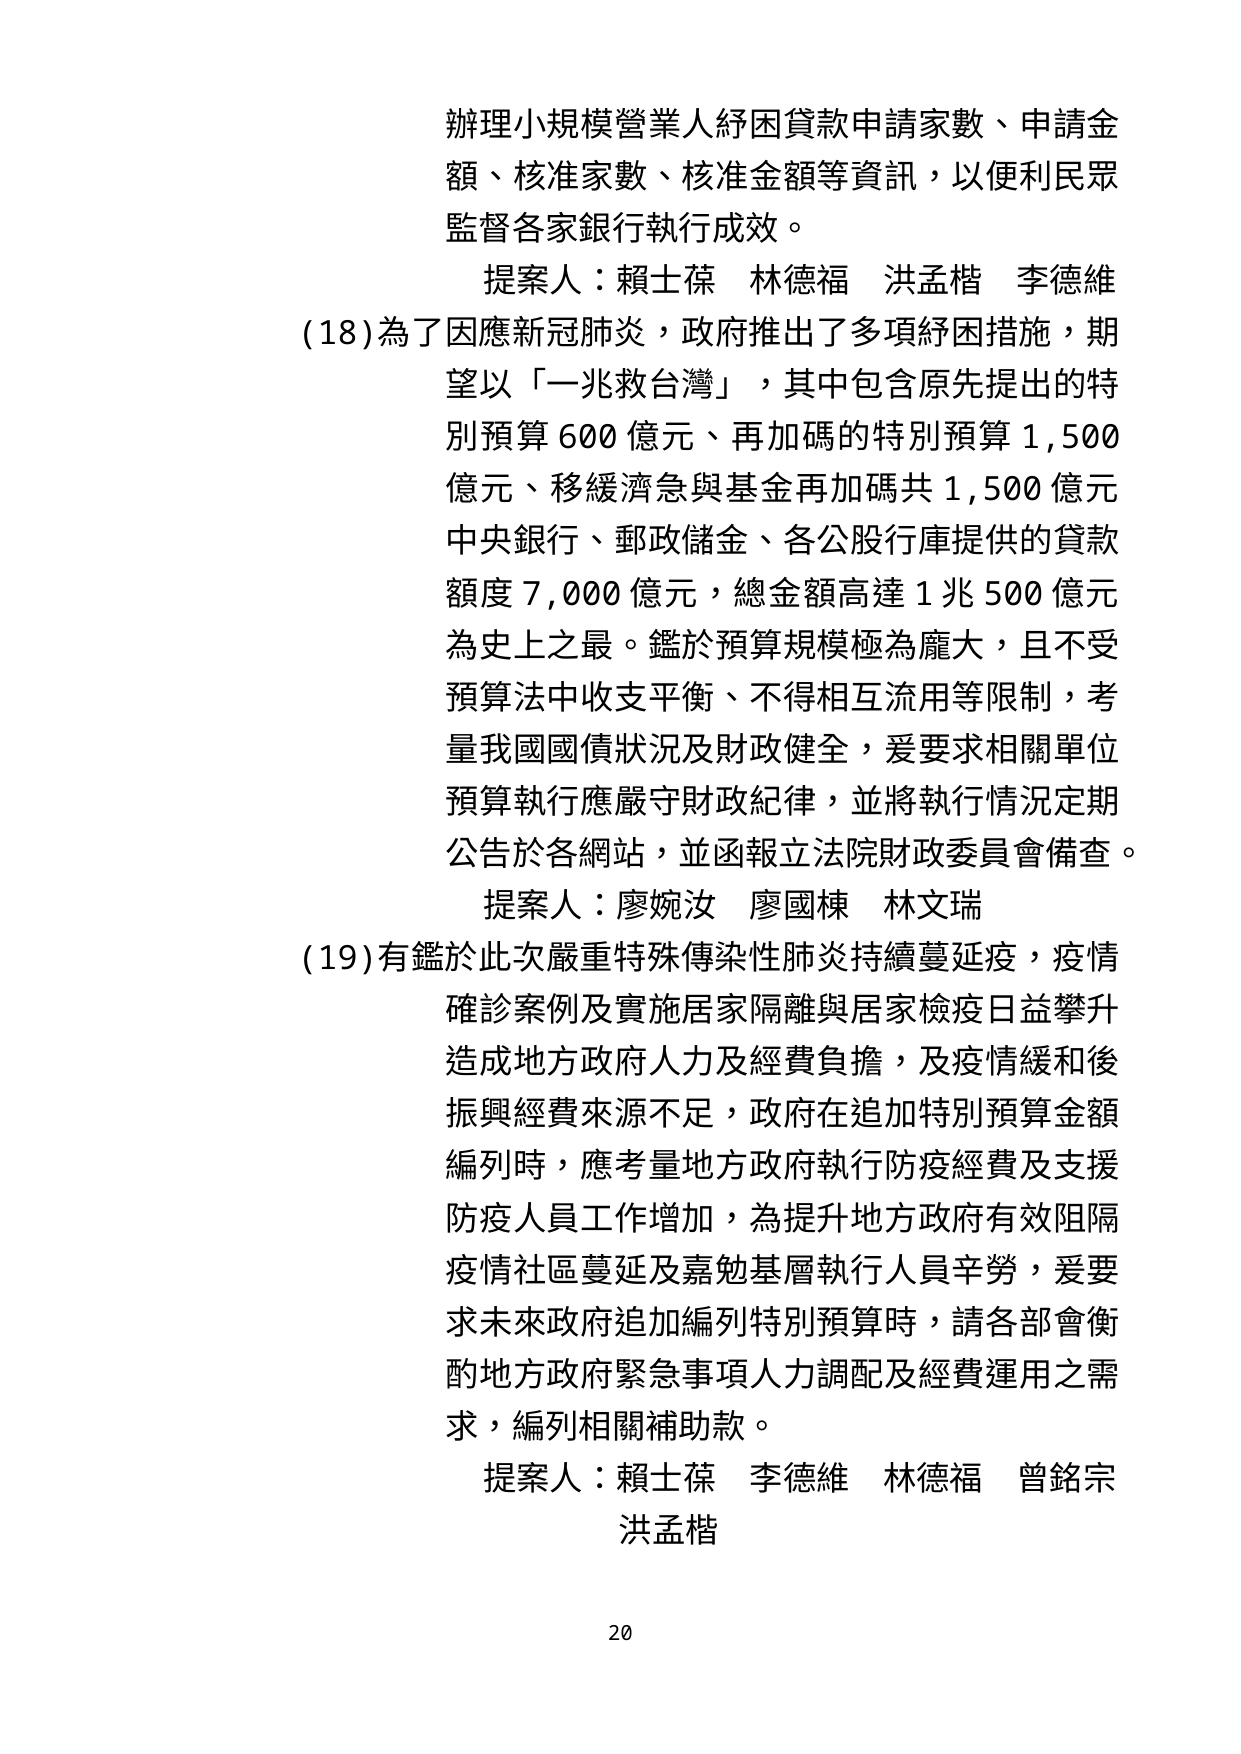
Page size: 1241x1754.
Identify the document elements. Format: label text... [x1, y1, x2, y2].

list 有鑑於此次嚴重特殊傳染性肺炎持續蔓延疫，疫情確診案例及實施居家隔離與居家檢疫日益攀升，造成地方政府人力及經費負擔，及疫情緩和後振興經費來源不足，政府在追加特別預算金額編列時，應考量地方政府執行防疫經費及支援防疫人員工作增加，為提升地方政府有效阻隔疫情社區蔓延及嘉勉基層執行人員辛勞，爰要求未來政府追加編列特別預算時，請各部會衡酌地方政府緊急事項人力調配及經費運用之需求，編列相關補助款。 [297, 928, 1120, 1449]
text 提案人：賴士葆 李德維 林德福 曾銘宗 洪孟楷 [483, 1449, 1120, 1553]
list 為了因應新冠肺炎，政府推出了多項紓困措施，期望以「一兆救台灣」，其中包含原先提出的特別預算600億元、再加碼的特別預算1,500億元、移緩濟急與基金再加碼共1,500億元，中央銀行、郵政儲金、各公股行庫提供的貸款額度7,000億元，總金額高達1兆500億元，為史上之最。鑑於預算規模極為龐大，且不受預算法中收支平衡、不得相互流用等限制，考量我國國債狀況及財政健全，爰要求相關單位預算執行應嚴守財政紀律，並將執行情況定期公告於各網站，並函報立法院財政委員會備查。 [297, 303, 1120, 876]
text 提案人：賴士葆 林德福 洪孟楷 李德維 [483, 251, 1120, 303]
text 提案人：廖婉汝 廖國棟 林文瑞 [483, 876, 1120, 928]
list 辦理小規模營業人紓困貸款申請家數、申請金額、核准家數、核准金額等資訊，以便利民眾監督各家銀行執行成效。 [297, 94, 1120, 251]
